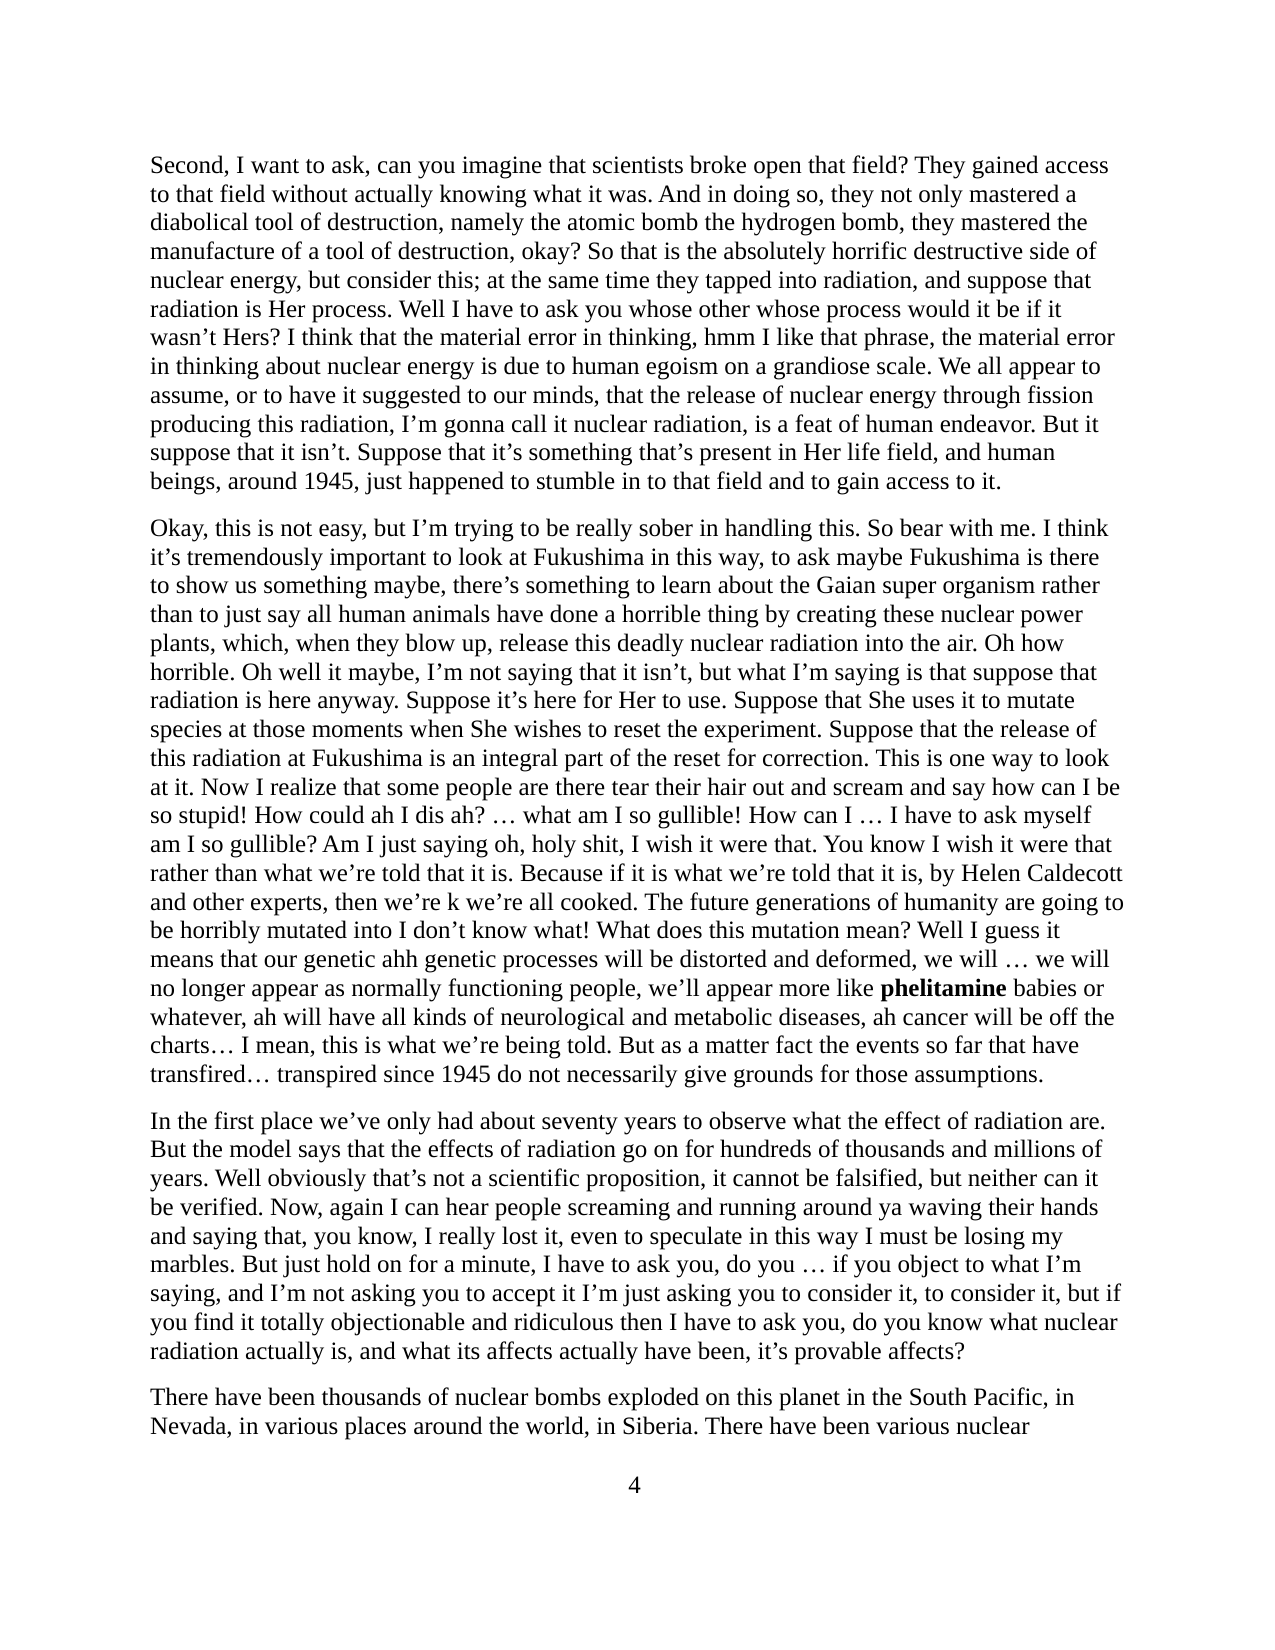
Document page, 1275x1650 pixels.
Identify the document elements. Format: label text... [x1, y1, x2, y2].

text Okay, this is not easy, but I’m trying to be really sober in handling this. So bear with me. I think it’s tremendously important to look at Fukushima in this way, to ask maybe Fukushima is there to show us something maybe, there’s something to learn about the Gaian super organism rather than to just say all human animals have done a horrible thing by creating these nuclear power plants, which, when they blow up, release this deadly nuclear radiation into the air. Oh how horrible. Oh well it maybe, I’m not saying that it isn’t, but what I’m saying is that suppose that radiation is here anyway. Suppose it’s here for Her to use. Suppose that She uses it to mutate species at those moments when She wishes to reset the experiment. Suppose that the release of this radiation at Fukushima is an integral part of the reset for correction. This is one way to look at it. Now I realize that some people are there tear their hair out and scream and say how can I be so stupid! How could ah I dis ah? … what am I so gullible! How can I … I have to ask myself am I so gullible? Am I just saying oh, holy shit, I wish it were that. You know I wish it were that rather than what we’re told that it is. Because if it is what we’re told that it is, by Helen Caldecott and other experts, then we’re k we’re all cooked. The future generations of humanity are going to be horribly mutated into I don’t know what! What does this mutation mean? Well I guess it means that our genetic ahh genetic processes will be distorted and deformed, we will … we will no longer appear as normally functioning people, we’ll appear more like phelitamine babies or whatever, ah will have all kinds of neurological and metabolic diseases, ah cancer will be off the charts… I mean, this is what we’re being told. But as a matter fact the events so far that have transfired… transpired since 1945 do not necessarily give grounds for those assumptions. [150, 513, 1125, 1088]
text There have been thousands of nuclear bombs exploded on this planet in the South Pacific, in Nevada, in various places around the world, in Siberia. There have been various nuclear [150, 1382, 1125, 1440]
text In the first place we’ve only had about seventy years to observe what the effect of radiation are. But the model says that the effects of radiation go on for hundreds of thousands and millions of years. Well obviously that’s not a scientific proposition, it cannot be falsified, but neither can it be verified. Now, again I can hear people screaming and running around ya waving their hands and saying that, you know, I really lost it, even to speculate in this way I must be losing my marbles. But just hold on for a minute, I have to ask you, do you … if you object to what I’m saying, and I’m not asking you to accept it I’m just asking you to consider it, to consider it, but if you find it totally objectionable and ridiculous then I have to ask you, do you know what nuclear radiation actually is, and what its affects actually have been, it’s provable affects? [150, 1106, 1125, 1364]
text Second, I want to ask, can you imagine that scientists broke open that field? They gained access to that field without actually knowing what it was. And in doing so, they not only mastered a diabolical tool of destruction, namely the atomic bomb the hydrogen bomb, they mastered the manufacture of a tool of destruction, okay? So that is the absolutely horrific destructive side of nuclear energy, but consider this; at the same time they tapped into radiation, and suppose that radiation is Her process. Well I have to ask you whose other whose process would it be if it wasn’t Hers? I think that the material error in thinking, hmm I like that phrase, the material error in thinking about nuclear energy is due to human egoism on a grandiose scale. We all appear to assume, or to have it suggested to our minds, that the release of nuclear energy through fission producing this radiation, I’m gonna call it nuclear radiation, is a feat of human endeavor. But it suppose that it isn’t. Suppose that it’s something that’s present in Her life field, and human beings, around 1945, just happened to stumble in to that field and to gain access to it. [150, 150, 1125, 495]
